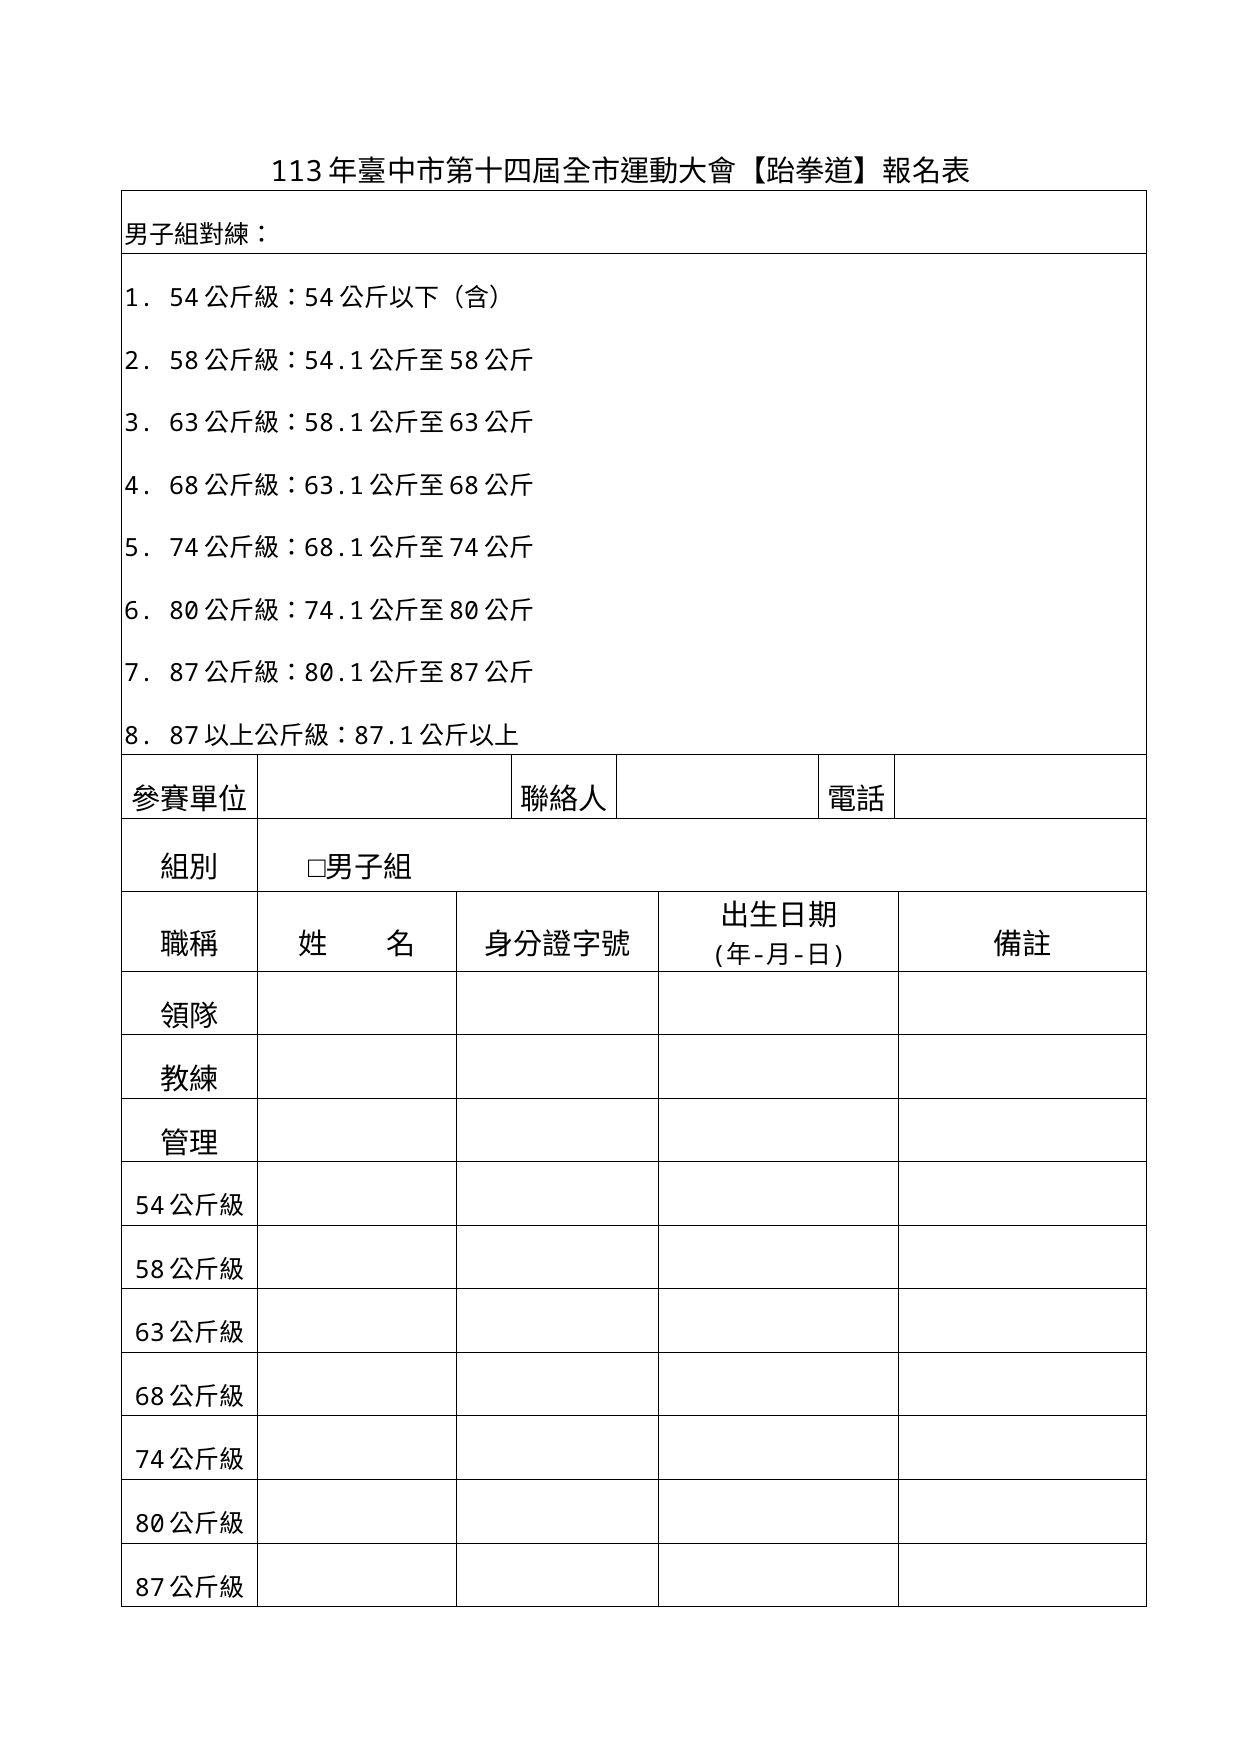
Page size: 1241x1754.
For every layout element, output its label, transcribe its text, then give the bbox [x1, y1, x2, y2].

table_cell [899, 1544, 1146, 1606]
table_cell [899, 1353, 1146, 1415]
table_cell 教練 [122, 1035, 257, 1098]
table_cell [659, 1099, 898, 1161]
table_cell 1. 54公斤級：54公斤以下（含） 2. 58公斤級：54.1公斤至58公斤 3. 63公斤級：58.1公斤至63公斤 4. 68公斤級：63.1公斤至68公斤 5. 74公斤級：68.1公斤至74公斤 6. 80公斤級：74.1公斤至80公斤 7. 87公斤級：80.1公斤至87公斤 8. 87以上公斤級：87.1公斤以上 [122, 254, 1146, 754]
table_cell [617, 755, 818, 818]
table_cell [258, 972, 456, 1034]
table_cell 54公斤級 [122, 1162, 257, 1225]
table_cell 組別 [122, 819, 257, 891]
table_cell [457, 972, 658, 1034]
table_cell [457, 1289, 658, 1352]
table_cell [899, 1099, 1146, 1161]
table_cell 74公斤級 [122, 1416, 257, 1479]
table_cell [258, 1099, 456, 1161]
table_cell 87公斤級 [122, 1544, 257, 1606]
table_cell □男子組 [258, 819, 1146, 891]
table_cell 68公斤級 [122, 1353, 257, 1415]
table_cell [899, 1480, 1146, 1542]
table_cell [258, 1353, 456, 1415]
table_cell 電話 [819, 755, 894, 818]
table_cell [457, 1353, 658, 1415]
table_cell 備註 [899, 892, 1146, 971]
table_cell [258, 1289, 456, 1352]
table_cell 參賽單位 [122, 755, 257, 818]
table_cell [895, 755, 1146, 818]
table_cell [659, 1416, 898, 1479]
table_cell [457, 1480, 658, 1542]
table_cell [258, 1544, 456, 1606]
table_cell [659, 1035, 898, 1098]
table_header 男子組對練： [122, 191, 1146, 253]
table_cell [899, 1162, 1146, 1225]
table_cell [899, 1226, 1146, 1288]
table_cell [457, 1099, 658, 1161]
table_cell [659, 1162, 898, 1225]
table_cell 聯絡人 [512, 755, 616, 818]
text 113年臺中市第十四屆全市運動大會【跆拳道】報名表 [118, 127, 1122, 189]
table_cell 領隊 [122, 972, 257, 1034]
table_cell [899, 1035, 1146, 1098]
table_cell 身分證字號 [457, 892, 658, 971]
table_cell 80公斤級 [122, 1480, 257, 1542]
table_cell [258, 755, 511, 818]
table_cell [457, 1162, 658, 1225]
table_cell [899, 1289, 1146, 1352]
table_cell [457, 1226, 658, 1288]
table_cell 58公斤級 [122, 1226, 257, 1288]
table_cell [258, 1035, 456, 1098]
table_cell 管理 [122, 1099, 257, 1161]
table_cell [457, 1035, 658, 1098]
table_cell [659, 1480, 898, 1542]
table_cell [659, 972, 898, 1034]
table_cell 出生日期 (年-月-日) [659, 892, 898, 971]
table_cell [899, 1416, 1146, 1479]
table_cell [659, 1353, 898, 1415]
table_cell 63公斤級 [122, 1289, 257, 1352]
table_cell [258, 1480, 456, 1542]
table_cell [457, 1544, 658, 1606]
table_cell [457, 1416, 658, 1479]
table_cell 職稱 [122, 892, 257, 971]
table_cell [659, 1226, 898, 1288]
table_cell 姓 名 [258, 892, 456, 971]
table_cell [659, 1289, 898, 1352]
table_cell [258, 1416, 456, 1479]
table_cell [258, 1226, 456, 1288]
table_cell [659, 1544, 898, 1606]
table_cell [899, 972, 1146, 1034]
table_cell [258, 1162, 456, 1225]
